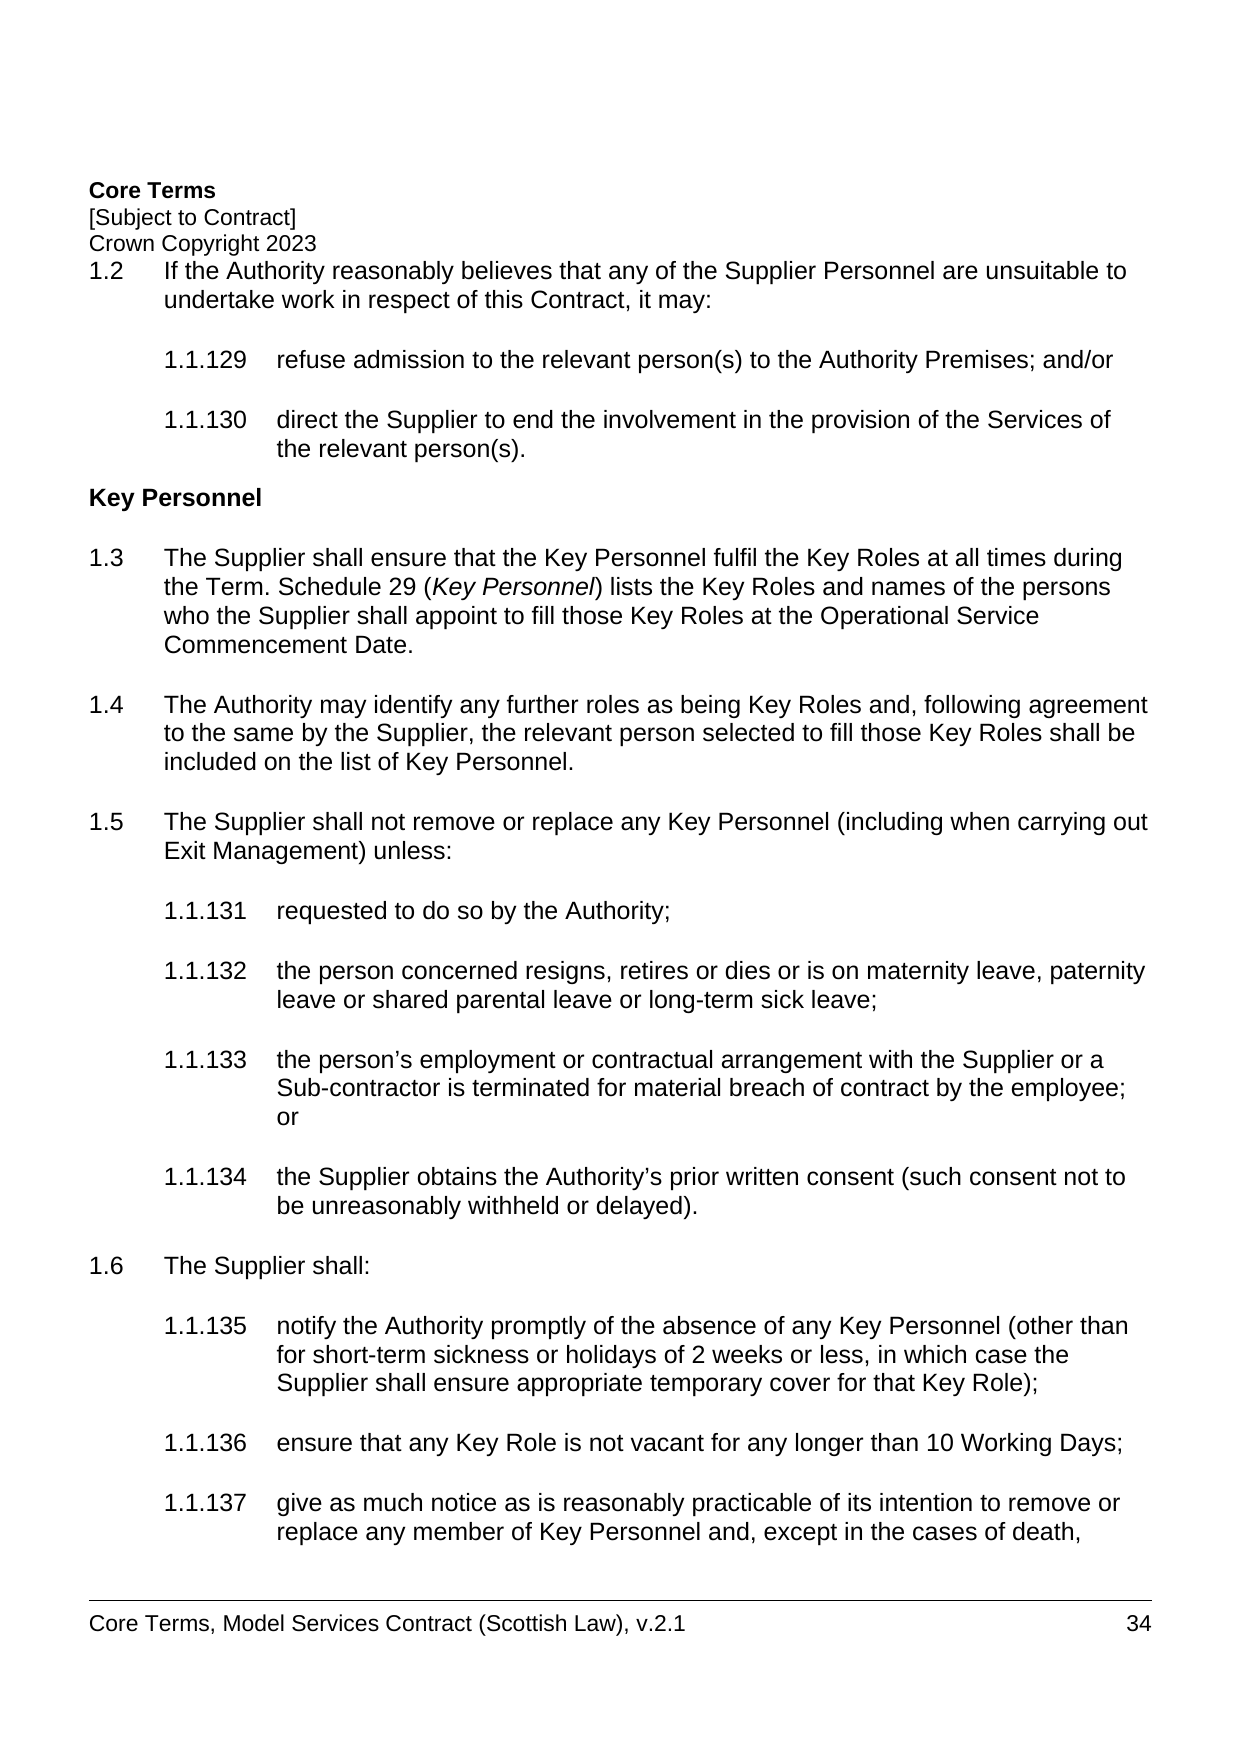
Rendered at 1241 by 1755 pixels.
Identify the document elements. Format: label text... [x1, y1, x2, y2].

list the Supplier obtains the Authority’s prior written consent (such consent not to be unreasonably withheld or delayed). [164, 1162, 1152, 1219]
list ensure that any Key Role is not vacant for any longer than 10 Working Days; [164, 1428, 1152, 1457]
subtitle The Supplier shall: [89, 1251, 1152, 1279]
list direct the Supplier to end the involvement in the provision of the Services of the relevant person(s). [164, 405, 1152, 462]
list requested to do so by the Authority; [164, 896, 1152, 924]
subtitle The Authority may identify any further roles as being Key Roles and, following agreement to the same by the Supplier, the relevant person selected to fill those Key Roles shall be included on the list of Key Personnel. [89, 689, 1152, 776]
subtitle The Supplier shall not remove or replace any Key Personnel (including when carrying out Exit Management) unless: [89, 807, 1152, 864]
list notify the Authority promptly of the absence of any Key Personnel (other than for short-term sickness or holidays of 2 weeks or less, in which case the Supplier shall ensure appropriate temporary cover for that Key Role); [164, 1311, 1152, 1397]
list give as much notice as is reasonably practicable of its intention to remove or replace any member of Key Personnel and, except in the cases of death, [164, 1488, 1152, 1546]
list refuse admission to the relevant person(s) to the Authority Premises; and/or [164, 345, 1152, 374]
list the person concerned resigns, retires or dies or is on maternity leave, paternity leave or shared parental leave or long-term sick leave; [164, 956, 1152, 1013]
subtitle The Supplier shall ensure that the Key Personnel fulfil the Key Roles at all times during the Term. Schedule 29 (Key Personnel) lists the Key Roles and names of the persons who the Supplier shall appoint to fill those Key Roles at the Operational Service Commencement Date. [89, 543, 1152, 658]
subtitle Key Personnel [89, 483, 1152, 512]
subtitle If the Authority reasonably believes that any of the Supplier Personnel are unsuitable to undertake work in respect of this Contract, it may: [89, 256, 1152, 314]
list the person’s employment or contractual arrangement with the Supplier or a Sub-contractor is terminated for material breach of contract by the employee; or [164, 1044, 1152, 1131]
